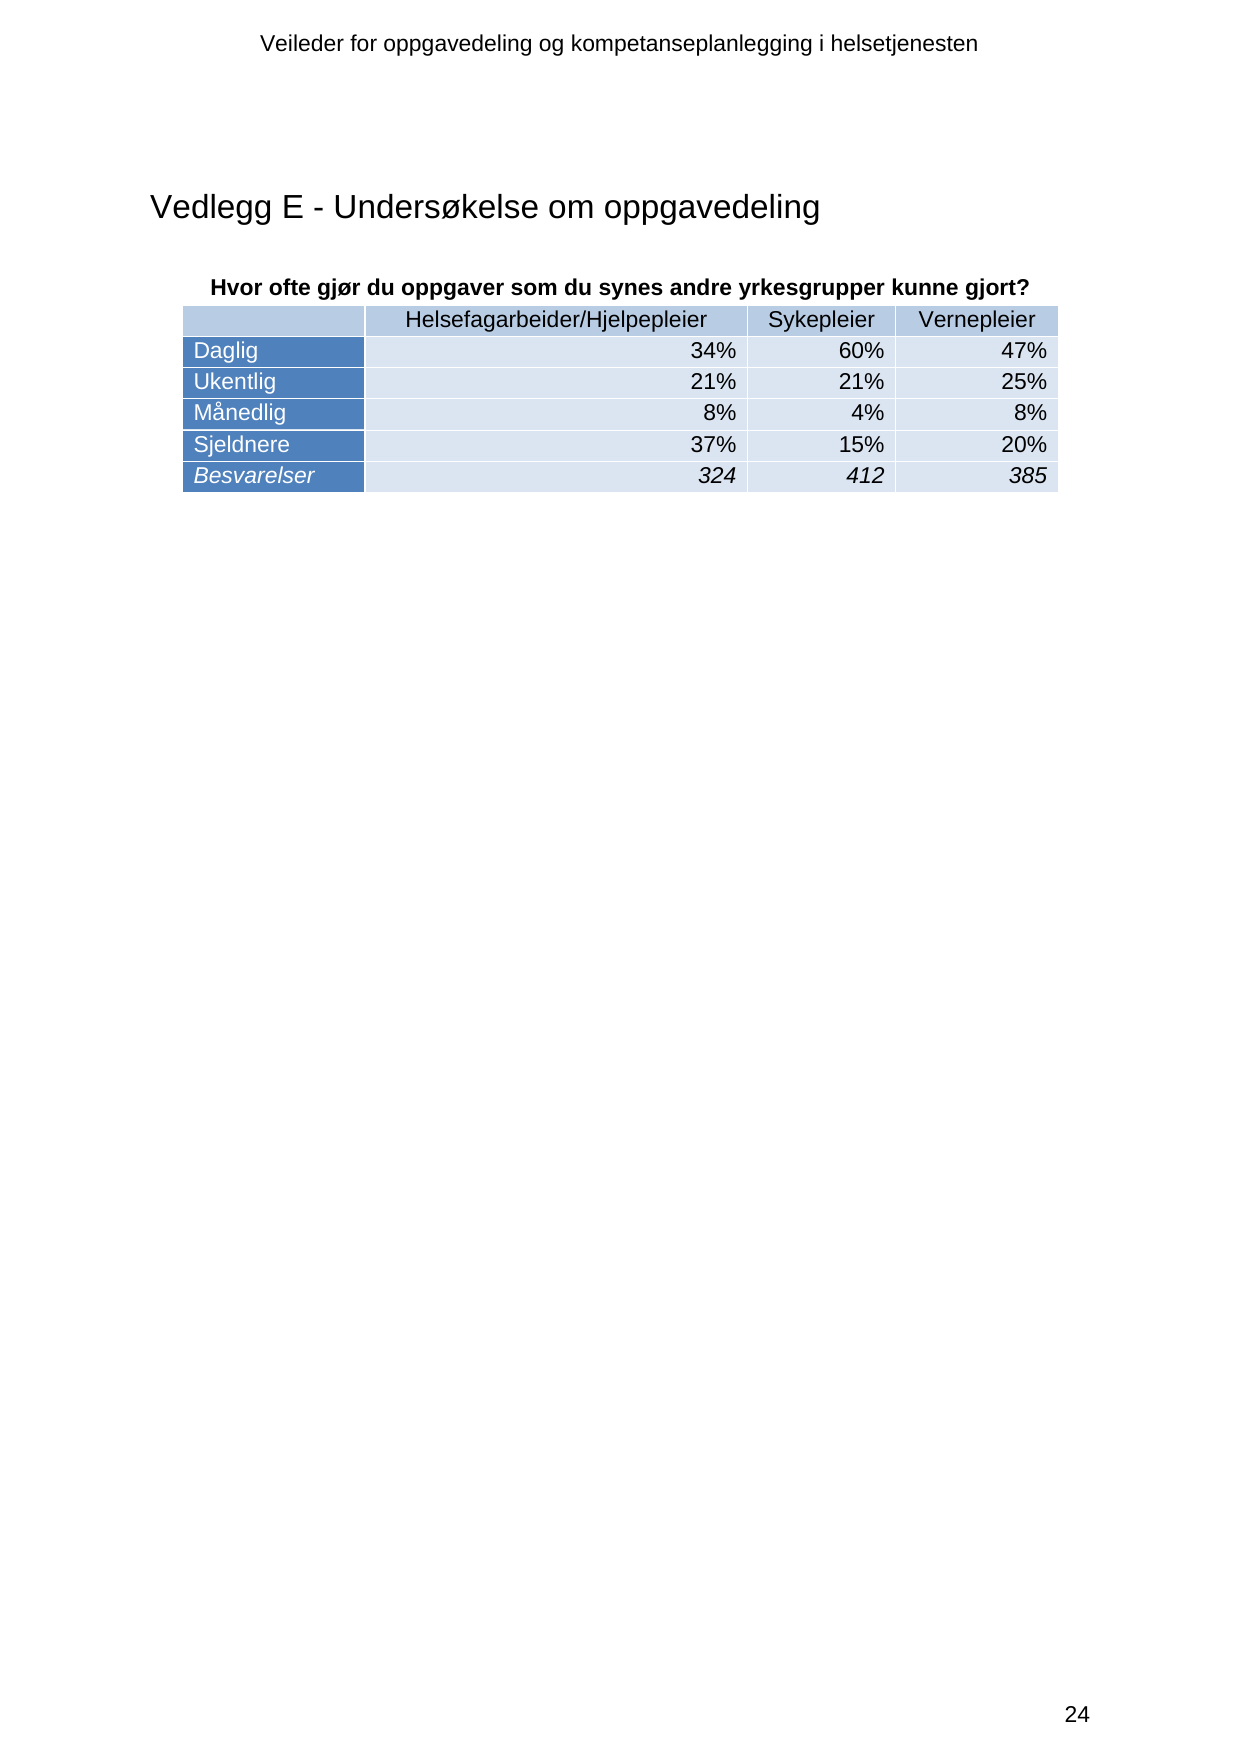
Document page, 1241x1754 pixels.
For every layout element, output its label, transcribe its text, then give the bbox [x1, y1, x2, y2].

table_cell 25% [896, 368, 1058, 398]
table_cell 21% [366, 368, 747, 398]
table_cell 47% [896, 337, 1058, 367]
table_cell 34% [366, 337, 747, 367]
table_cell 412 [748, 462, 895, 492]
table_cell 8% [366, 399, 747, 429]
subtitle Vedlegg E - Undersøkelse om oppgavedeling [150, 187, 1090, 226]
table_header Vernepleier [896, 306, 1058, 336]
table_cell 4% [748, 399, 895, 429]
table_cell Daglig [183, 337, 364, 367]
table_cell 37% [366, 431, 747, 461]
table_cell 60% [748, 337, 895, 367]
table_cell 385 [896, 462, 1058, 492]
table_cell 8% [896, 399, 1058, 429]
table_cell 21% [748, 368, 895, 398]
table_header Sykepleier [748, 306, 895, 336]
table_cell Ukentlig [183, 368, 364, 398]
table_cell 20% [896, 431, 1058, 461]
table_cell 15% [748, 431, 895, 461]
text Hvor ofte gjør du oppgaver som du synes andre yrkesgrupper kunne gjort? [150, 274, 1090, 301]
table_cell Besvarelser [183, 462, 364, 492]
table_cell Sjeldnere [183, 431, 364, 461]
table_header Helsefagarbeider/Hjelpepleier [366, 306, 747, 336]
table_cell Månedlig [183, 399, 364, 429]
table_header [183, 306, 364, 336]
table_cell 324 [366, 462, 747, 492]
